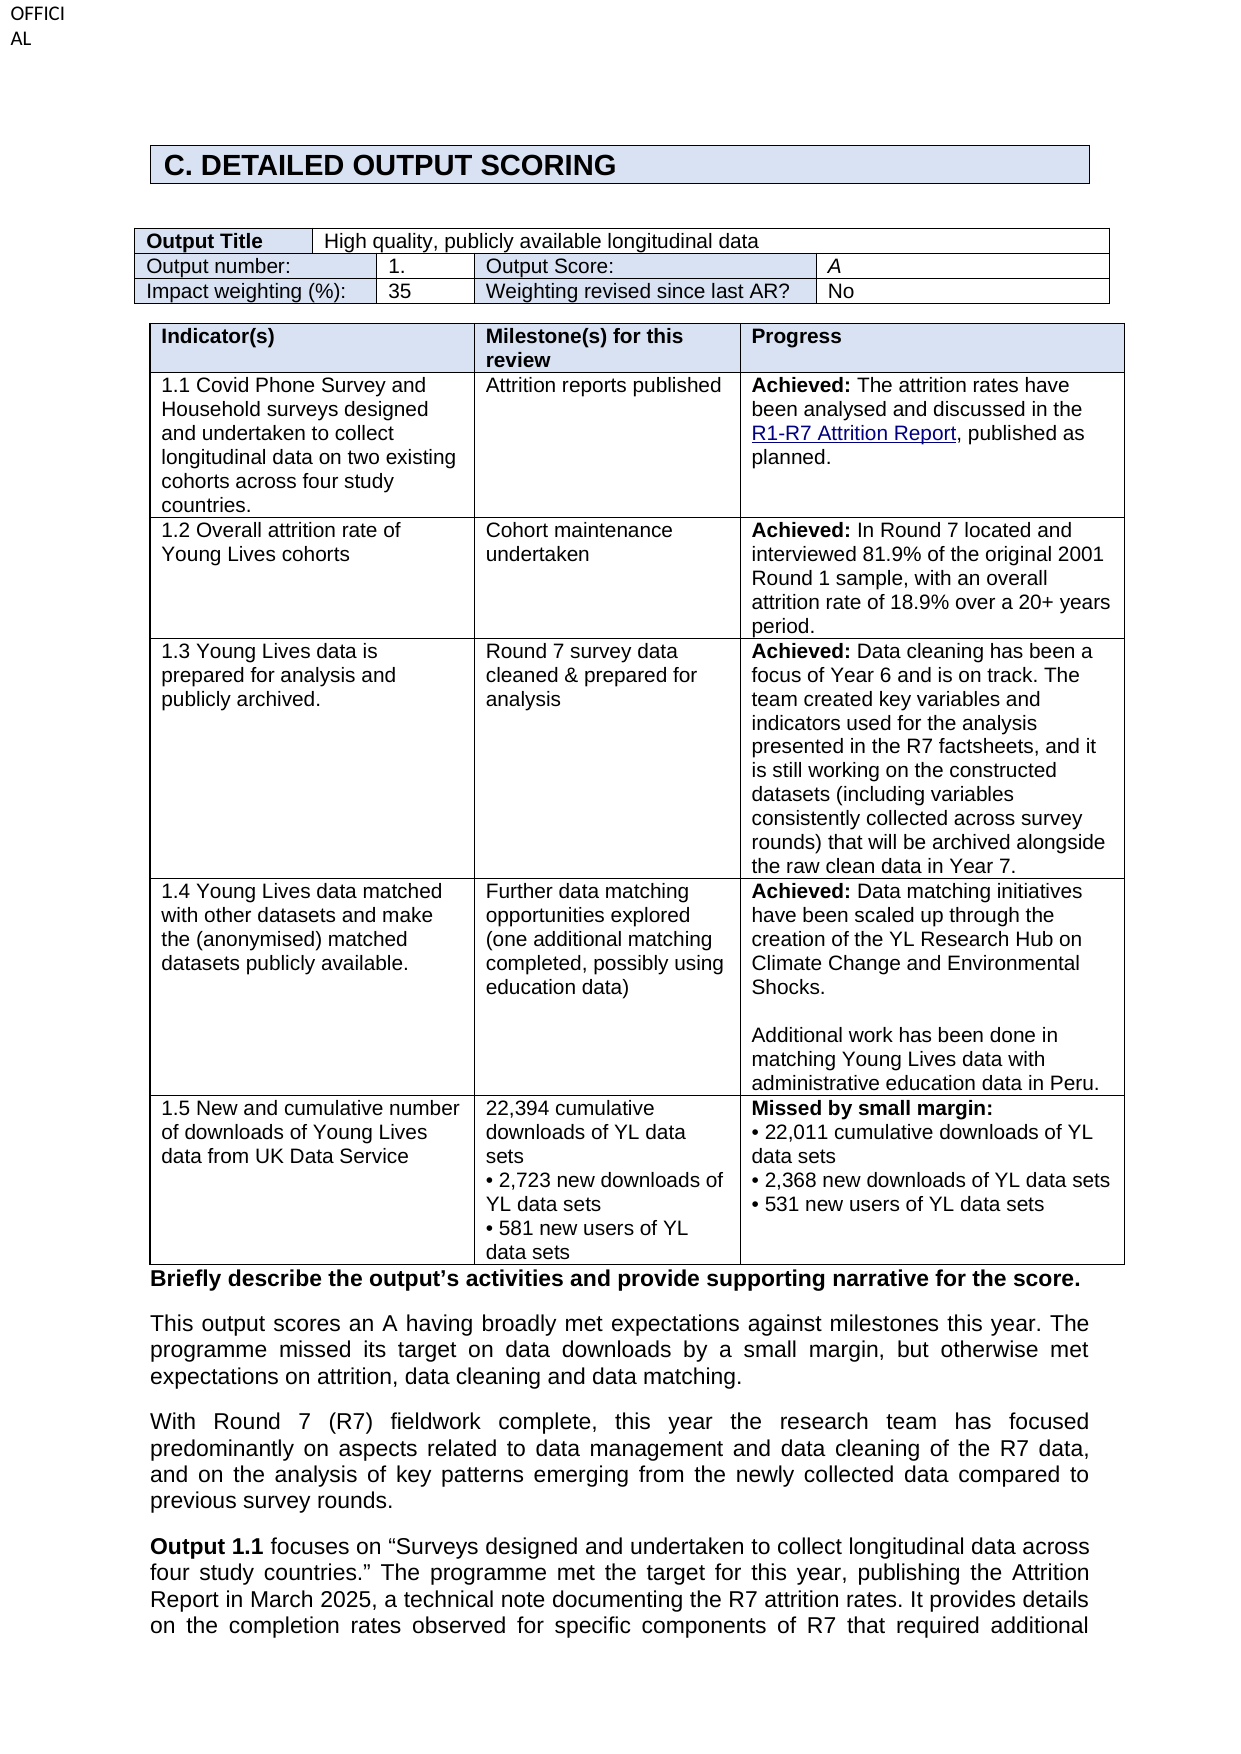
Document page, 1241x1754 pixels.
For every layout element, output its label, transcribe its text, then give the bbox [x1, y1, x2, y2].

table_cell 1. [377, 254, 474, 278]
table_cell Weighting revised since last AR? [475, 279, 816, 303]
table_cell 1.3 Young Lives data is prepared for analysis and publicly archived. [151, 639, 474, 878]
text This output scores an A having broadly met expectations against milestones this year. The programme missed its target on data downloads by a small margin, but otherwise met expectations on attrition, data cleaning and data matching. [150, 1310, 1090, 1389]
subtitle C. DETAILED OUTPUT SCORING [151, 146, 1089, 183]
table_cell 1.4 Young Lives data matched with other datasets and make the (anonymised) matched datasets publicly available. [151, 879, 474, 1095]
table_cell 22,394 cumulative downloads of YL data sets • 2,723 new downloads of YL data sets • 581 new users of YL data sets [475, 1096, 740, 1263]
table_cell Achieved: Data matching initiatives have been scaled up through the creation of the YL Research Hub on Climate Change and Environmental Shocks. Additional work has been done in matching Young Lives data with administrative education data in Peru. [741, 879, 1124, 1095]
text Briefly describe the output’s activities and provide supporting narrative for the score. [150, 1265, 1090, 1291]
table_cell Cohort maintenance undertaken [475, 518, 740, 637]
table_header Progress [741, 324, 1124, 372]
text Output 1.1 focuses on “Surveys designed and undertaken to collect longitudinal data across four study countries.” The programme met the target for this year, publishing the Attrition Report in March 2025, a technical note documenting the R7 attrition rates. It provides details on the completion rates observed for specific components of R7 that required additional [150, 1533, 1090, 1638]
table_header Milestone(s) for this review [475, 324, 740, 372]
text With Round 7 (R7) fieldwork complete, this year the research team has focused predominantly on aspects related to data management and data cleaning of the R7 data, and on the analysis of key patterns emerging from the newly collected data compared to previous survey rounds. [150, 1408, 1090, 1514]
table_header High quality, publicly available longitudinal data [313, 229, 1109, 253]
table_cell 1.5 New and cumulative number of downloads of Young Lives data from UK Data Service [151, 1096, 474, 1263]
table_header Indicator(s) [151, 324, 474, 372]
table_cell Output number: [135, 254, 376, 278]
table_cell Output Score: [475, 254, 816, 278]
table_cell 1.2 Overall attrition rate of Young Lives cohorts [151, 518, 474, 637]
table_cell Achieved: The attrition rates have been analysed and discussed in the R1-R7 Attrition Report, published as planned. [741, 373, 1124, 517]
table_cell 1.1 Covid Phone Survey and Household surveys designed and undertaken to collect longitudinal data on two existing cohorts across four study countries. [151, 373, 474, 517]
table_cell A [817, 254, 1109, 278]
table_cell Missed by small margin: • 22,011 cumulative downloads of YL data sets • 2,368 new downloads of YL data sets • 531 new users of YL data sets [741, 1096, 1124, 1263]
table_cell 35 [377, 279, 474, 303]
table_cell Round 7 survey data cleaned & prepared for analysis [475, 639, 740, 878]
table_cell Further data matching opportunities explored (one additional matching completed, possibly using education data) [475, 879, 740, 1095]
table_cell Achieved: In Round 7 located and interviewed 81.9% of the original 2001 Round 1 sample, with an overall attrition rate of 18.9% over a 20+ years period. [741, 518, 1124, 637]
table_cell Achieved: Data cleaning has been a focus of Year 6 and is on track. The team created key variables and indicators used for the analysis presented in the R7 factsheets, and it is still working on the constructed datasets (including variables consistently collected across survey rounds) that will be archived alongside the raw clean data in Year 7. [741, 639, 1124, 878]
table_cell No [817, 279, 1109, 303]
table_header Output Title [135, 229, 312, 253]
table_cell Impact weighting (%): [135, 279, 376, 303]
table_cell Attrition reports published [475, 373, 740, 517]
